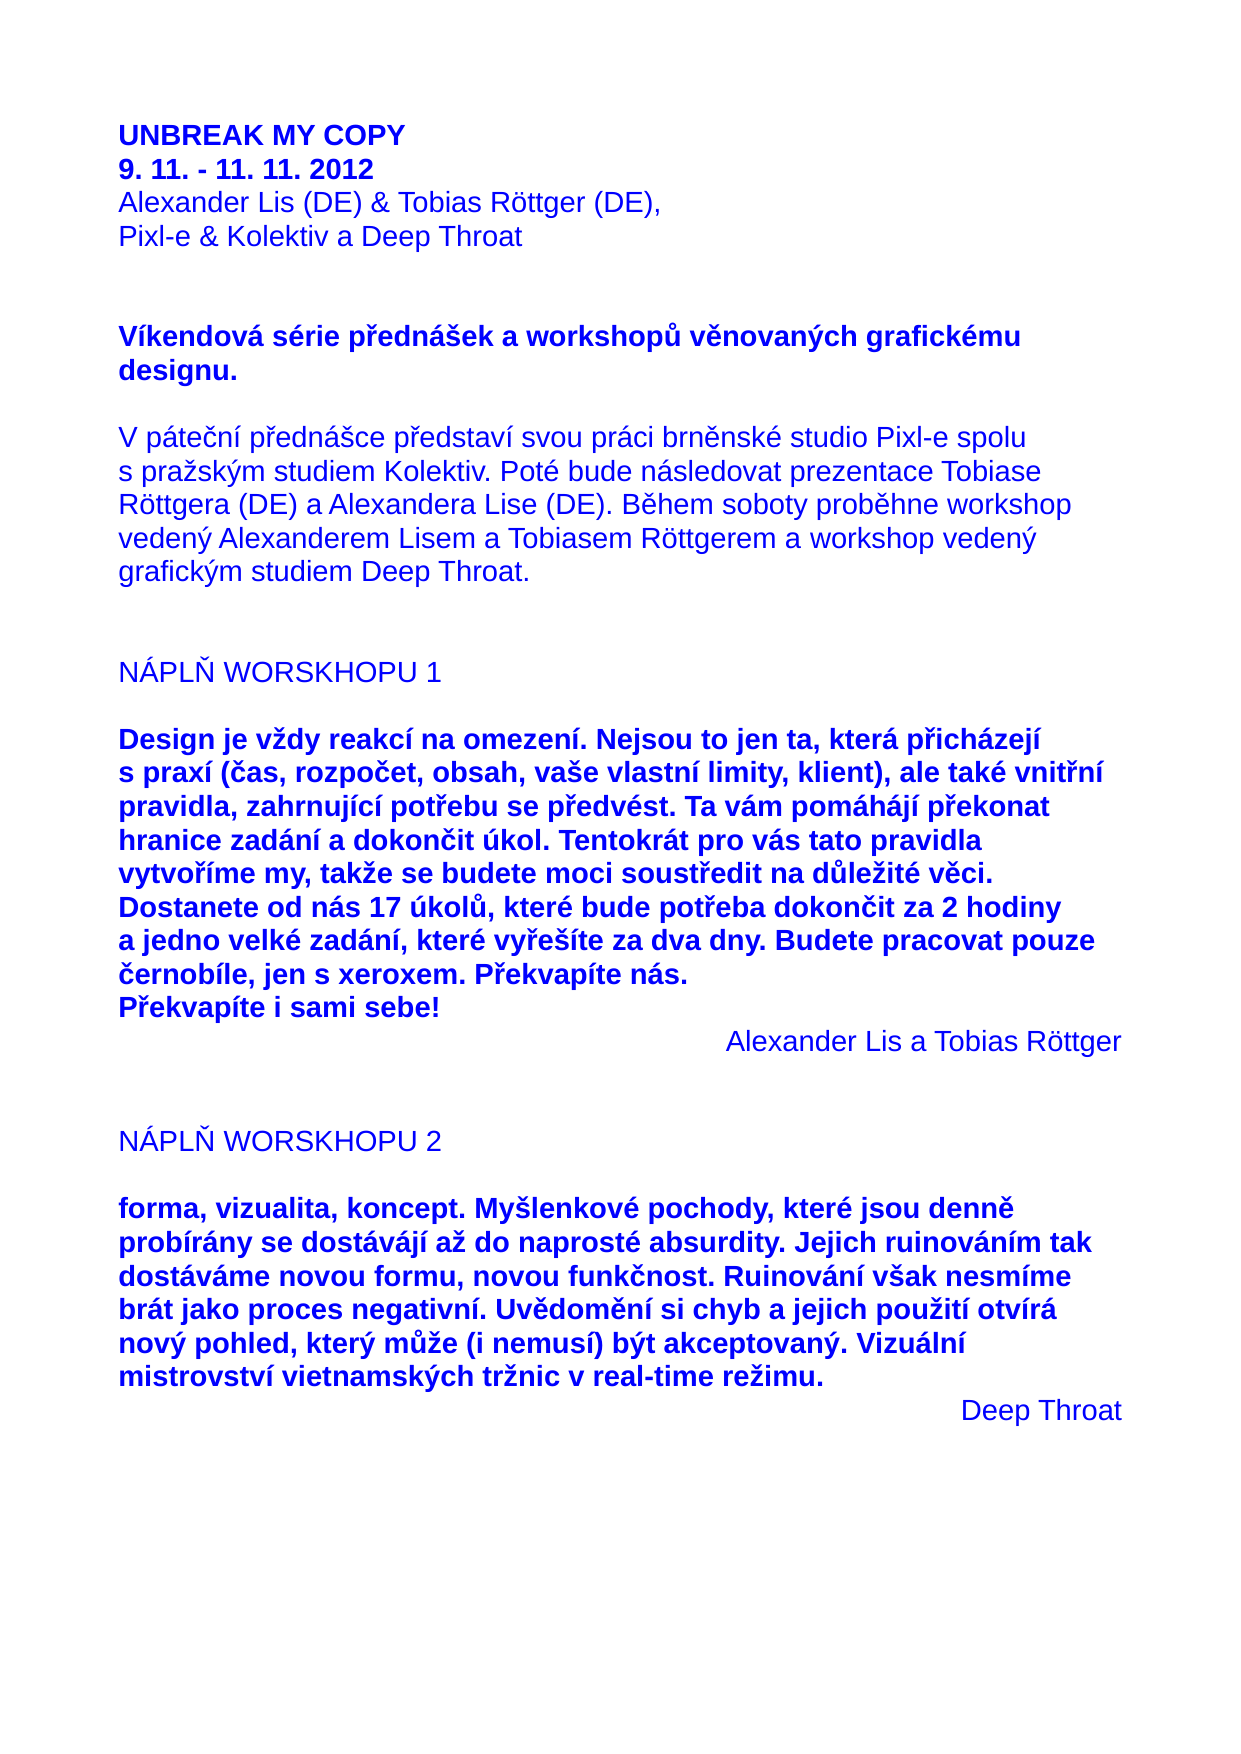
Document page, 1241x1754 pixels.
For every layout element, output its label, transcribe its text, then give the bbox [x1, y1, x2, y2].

text NÁPLŇ WORSKHOPU 1 [118, 655, 1122, 688]
text Překvapíte i sami sebe! [118, 990, 1122, 1024]
text Design je vždy reakcí na omezení. Nejsou to jen ta, která přicházejí s praxí (čas, rozpočet, obsah, vaše vlastní limity, klient), ale také vnitřní pravidla, zahrnující potřebu se předvést. Ta vám pomáhájí překonat hranice zadání a dokončit úkol. Tentokrát pro vás tato pravidla vytvoříme my, takže se budete moci soustředit na důležité věci. Dostanete od nás 17 úkolů, které bude potřeba dokončit za 2 hodiny a jedno velké zadání, které vyřešíte za dva dny. Budete pracovat pouze černobíle, jen s xeroxem. Překvapíte nás. [118, 722, 1122, 990]
text Alexander Lis a Tobias Röttger [118, 1024, 1122, 1057]
text forma, vizualita, koncept. Myšlenkové pochody, které jsou denně probírány se dostávájí až do naprosté absurdity. Jejich ruinováním tak dostáváme novou formu, novou funkčnost. Ruinování však nesmíme brát jako proces negativní. Uvědomění si chyb a jejich použití otvírá nový pohled, který může (i nemusí) být akceptovaný. Vizuální mistrovství vietnamských tržnic v real-time režimu. [118, 1191, 1122, 1393]
text UNBREAK MY COPY [118, 118, 1122, 152]
text 9. 11. - 11. 11. 2012 [118, 152, 1122, 185]
text Alexander Lis (DE) & Tobias Röttger (DE), [118, 185, 1122, 219]
text NÁPLŇ WORSKHOPU 2 [118, 1124, 1122, 1158]
text Pixl-e & Kolektiv a Deep Throat [118, 219, 1122, 252]
text V páteční přednášce představí svou práci brněnské studio Pixl-e spolu s pražským studiem Kolektiv. Poté bude následovat prezentace Tobiase Röttgera (DE) a Alexandera Lise (DE). Během soboty proběhne workshop vedený Alexanderem Lisem a Tobiasem Röttgerem a workshop vedený grafickým studiem Deep Throat. [118, 420, 1122, 588]
text Deep Throat [118, 1393, 1122, 1426]
text Víkendová série přednášek a workshopů věnovaných grafickému designu. [118, 319, 1122, 386]
